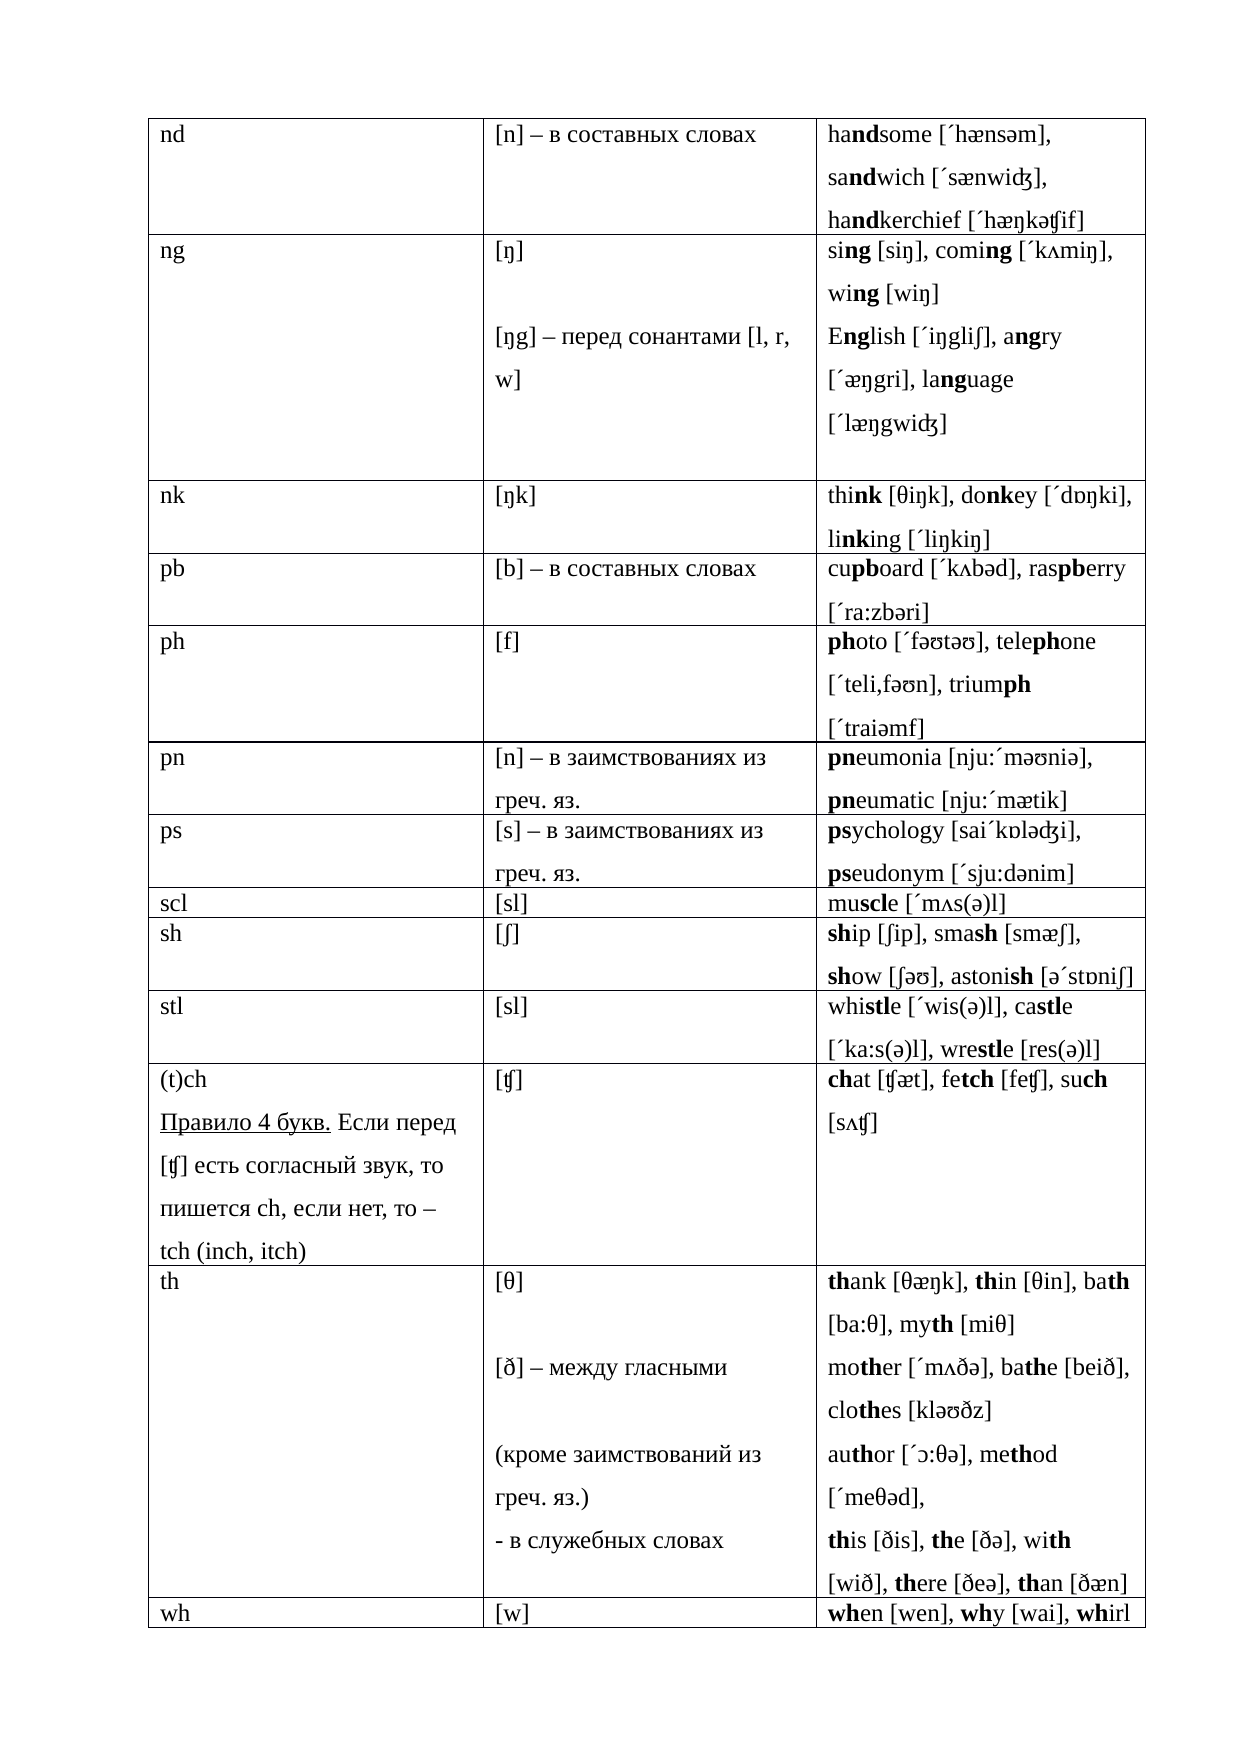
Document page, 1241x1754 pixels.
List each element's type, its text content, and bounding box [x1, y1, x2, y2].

table_cell nd [149, 119, 483, 234]
table_cell sh [149, 918, 483, 990]
table_cell nk [149, 481, 483, 552]
table_cell ph [149, 626, 483, 741]
table_cell ship [ʃip], smash [smᴂʃ], show [ʃəʊ], astonish [əˊstɒniʃ] [817, 918, 1145, 990]
table_cell psychology [saiˊkɒləʤi], pseudonym [ˊsju:dənim] [817, 815, 1145, 887]
table_cell cupboard [ˊkᴧbəd], raspberry [ˊra:zbəri] [817, 554, 1145, 625]
table_cell [sl] [484, 888, 816, 917]
table_cell [f] [484, 626, 816, 741]
table_cell (t)ch Правило 4 букв. Если перед [ʧ] есть согласный звук, то пишется ch, если нет, то – tch (inch, itch) [149, 1064, 483, 1265]
table_cell [ʧ] [484, 1064, 816, 1265]
table_cell whistle [ˊwis(ə)l], castle [ˊka:s(ə)l], wrestle [res(ə)l] [817, 991, 1145, 1063]
table_cell pneumonia [nju:ˊməʊniə], pneumatic [nju:ˊmᴂtik] [817, 743, 1145, 814]
table_cell scl [149, 888, 483, 917]
table_cell [sl] [484, 991, 816, 1063]
table_cell chat [ʧᴂt], fetch [feʧ], such [sᴧʧ] [817, 1064, 1145, 1265]
table_cell [θ] [ð] – между гласными (кроме заимствований из греч. яз.) - в служебных словах [484, 1266, 816, 1597]
table_cell wh [149, 1598, 483, 1627]
table_cell ng [149, 235, 483, 479]
table_cell pb [149, 554, 483, 625]
table_cell think [θiŋk], donkey [ˊdɒŋki], linking [ˊliŋkiŋ] [817, 481, 1145, 552]
table_cell pn [149, 743, 483, 814]
table_cell [n] – в заимствованиях из греч. яз. [484, 743, 816, 814]
table_cell [ʃ] [484, 918, 816, 990]
table_cell ps [149, 815, 483, 887]
table_cell stl [149, 991, 483, 1063]
table_cell th [149, 1266, 483, 1597]
table_cell handsome [ˊhᴂnsəm], sandwich [ˊsᴂnwiʤ], handkerchief [ˊhᴂŋkəʧif] [817, 119, 1145, 234]
table_cell [n] – в составных словах [484, 119, 816, 234]
table_cell when [wen], why [wai], whirl [817, 1598, 1145, 1627]
table_cell [b] – в составных словах [484, 554, 816, 625]
table_cell photo [ˊfəʊtəʊ], telephone [ˊteli,fəʊn], triumph [ˊtraiəmf] [817, 626, 1145, 741]
table_cell [ŋ] [ŋg] – перед сонантами [l, r, w] [484, 235, 816, 479]
table_cell sing [siŋ], coming [ˊkᴧmiŋ], wing [wiŋ] English [ˊiŋgliʃ], angry [ˊᴂŋgri], language [ˊlᴂŋgwiʤ] [817, 235, 1145, 479]
table_cell [w] [484, 1598, 816, 1627]
table_cell thank [θᴂŋk], thin [θin], bath [ba:θ], myth [miθ] mother [ˊmᴧðə], bathe [beið], clothes [kləʊðz] author [ˊɔ:θə], method [ˊmeθəd], this [ðis], the [ðə], with [wið], there [ðеə], than [ðᴂn] [817, 1266, 1145, 1597]
table_cell [ŋk] [484, 481, 816, 552]
table_cell [s] – в заимствованиях из греч. яз. [484, 815, 816, 887]
table_cell muscle [ˊmᴧs(ə)l] [817, 888, 1145, 917]
